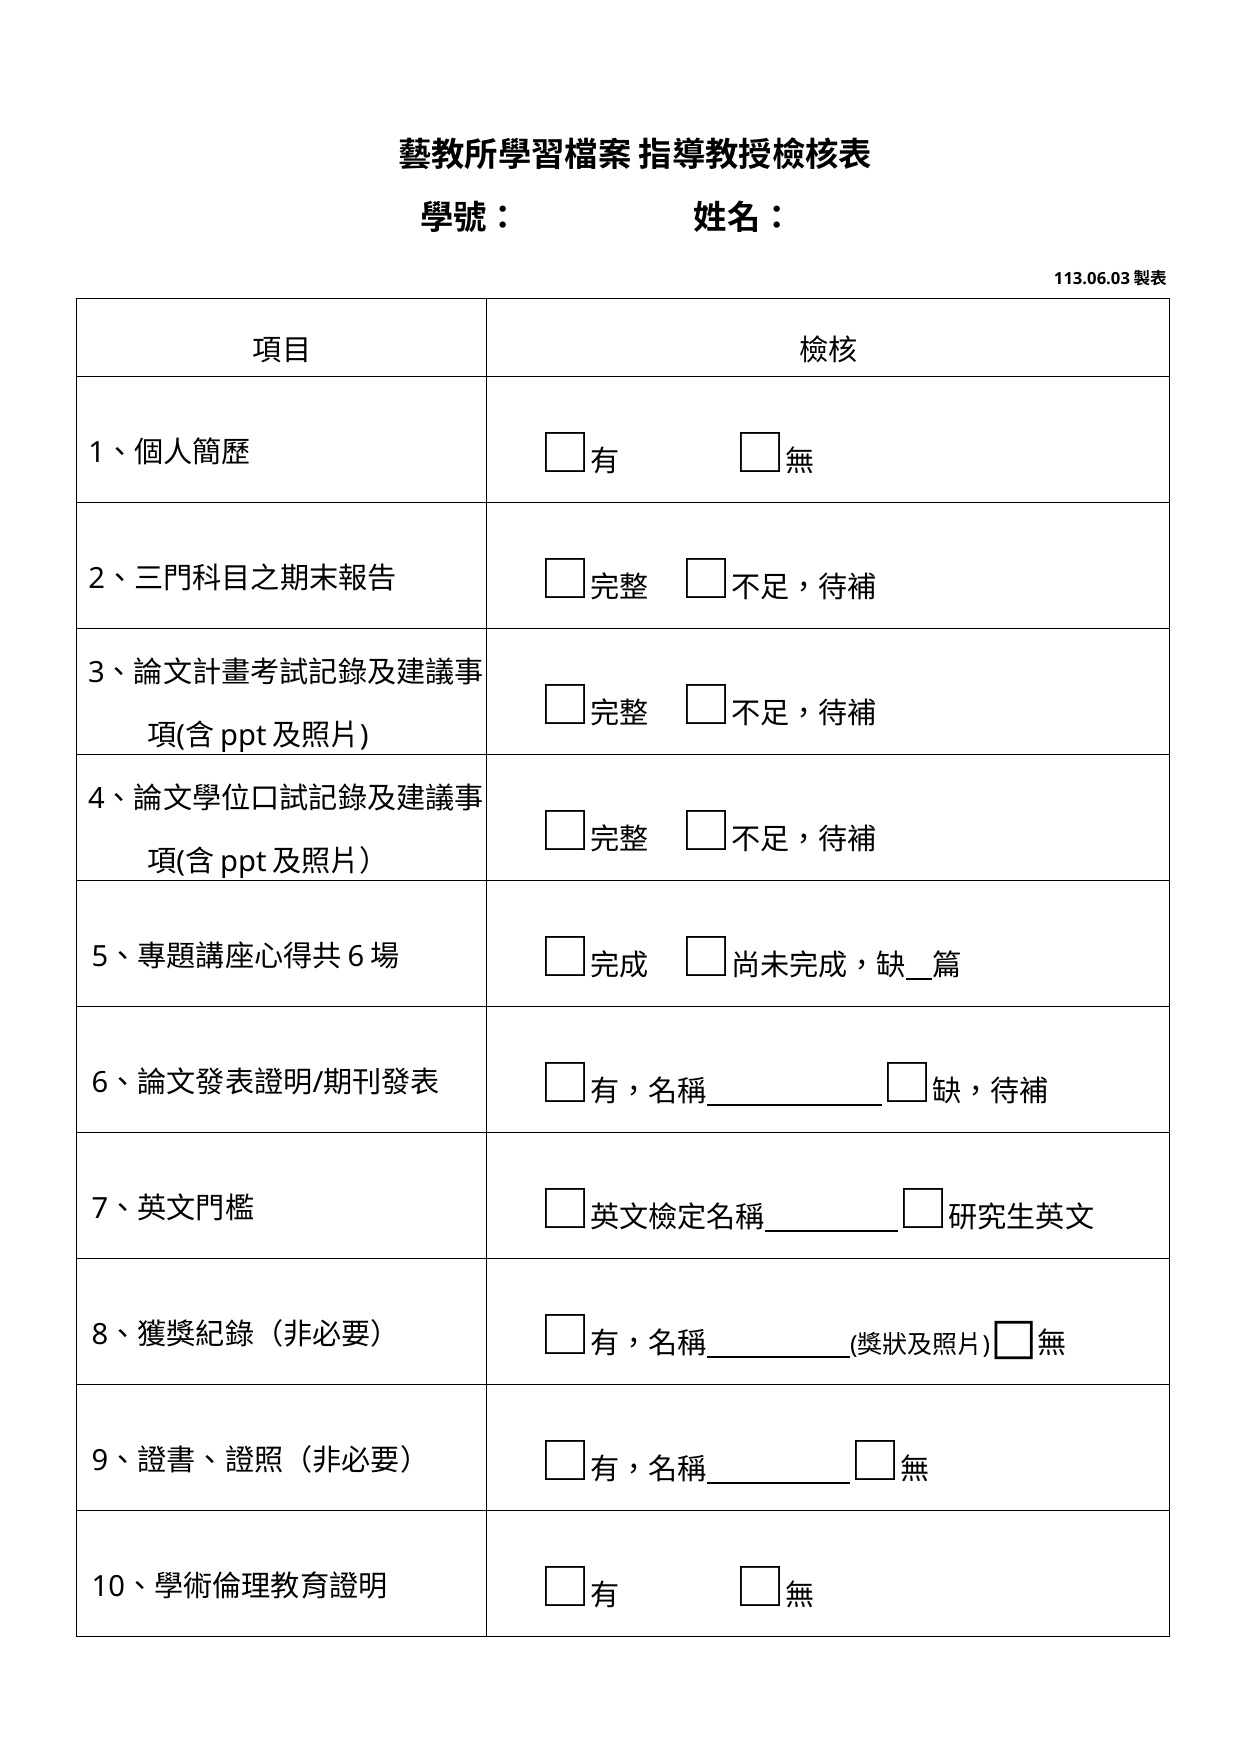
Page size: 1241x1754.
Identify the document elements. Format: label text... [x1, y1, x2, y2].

table_cell 專題講座心得共6場 [77, 881, 486, 1006]
table_cell 三門科目之期末報告 [77, 503, 486, 628]
table_cell □完成 □尚未完成，缺 篇 [487, 881, 1169, 1006]
table_cell □完整 □不足，待補 [487, 629, 1169, 754]
table_cell 論文學位口試記錄及建議事項(含ppt及照片） [77, 755, 486, 880]
text 學號： 姓名： [103, 173, 1167, 236]
table_cell □有 □無 [487, 377, 1169, 502]
table_cell 學術倫理教育證明 [77, 1511, 486, 1636]
table_cell □有，名稱 □無 [487, 1385, 1169, 1510]
text 113.06.03製表 [103, 236, 1167, 298]
table_cell 個人簡歷 [77, 377, 486, 502]
table_cell □完整 □不足，待補 [487, 503, 1169, 628]
table_cell □有 □無 [487, 1511, 1169, 1636]
table_cell □英文檢定名稱 □研究生英文 [487, 1133, 1169, 1258]
table_cell 論文計畫考試記錄及建議事項(含ppt及照片) [77, 629, 486, 754]
table_cell 證書、證照（非必要） [77, 1385, 486, 1510]
table_cell 英文門檻 [77, 1133, 486, 1258]
table_cell □有，名稱 (獎狀及照片)□無 [487, 1259, 1169, 1384]
table_cell 論文發表證明/期刊發表 [77, 1007, 486, 1132]
table_header 檢核 [487, 299, 1169, 376]
table_cell □有，名稱 □缺，待補 [487, 1007, 1169, 1132]
text 藝教所學習檔案 指導教授檢核表 [103, 111, 1167, 173]
table_header 項目 [77, 299, 486, 376]
table_cell 獲獎紀錄（非必要） [77, 1259, 486, 1384]
table_cell □完整 □不足，待補 [487, 755, 1169, 880]
